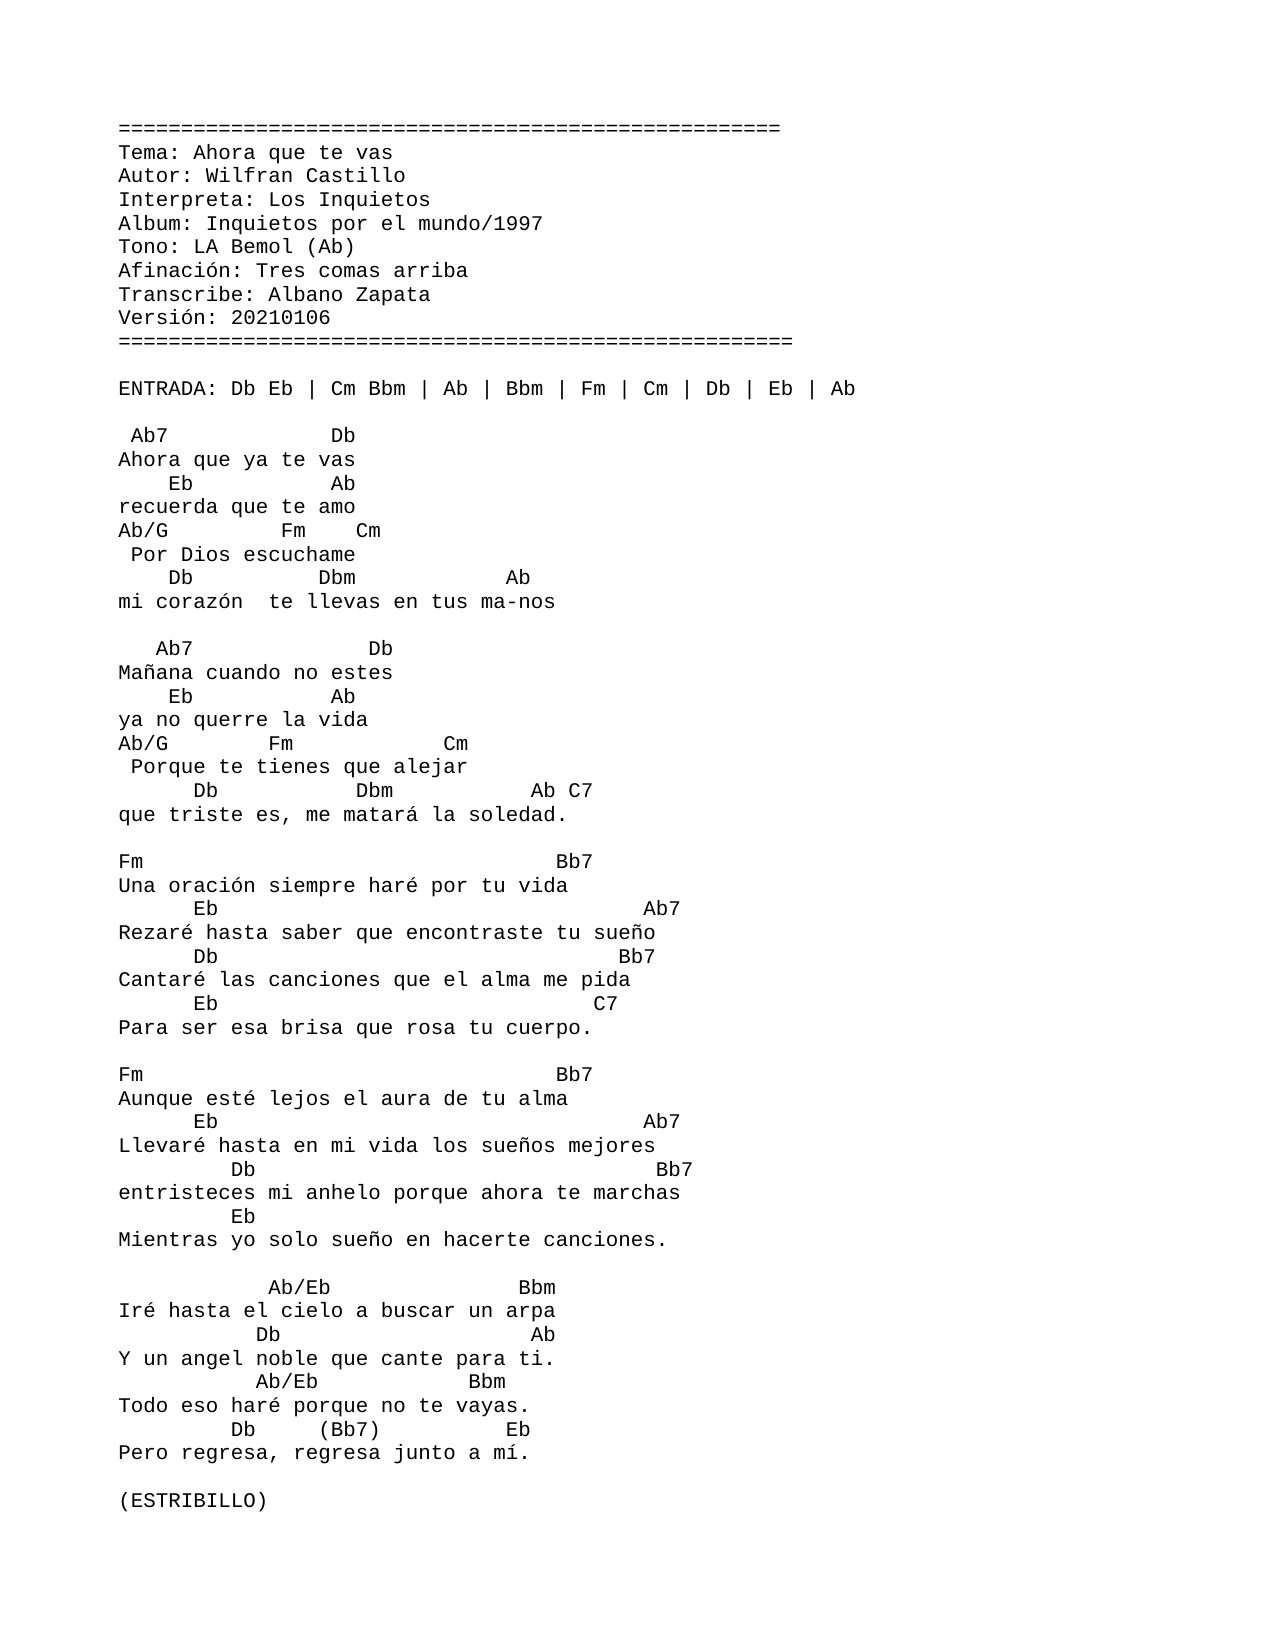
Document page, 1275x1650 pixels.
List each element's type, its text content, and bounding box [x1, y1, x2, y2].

text ENTRADA: Db Eb | Cm Bbm | Ab | Bbm | Fm | Cm | Db | Eb | Ab [118, 378, 1157, 402]
text Db Ab [118, 1324, 1157, 1348]
text Ab/G Fm Cm [118, 733, 1157, 757]
text entristeces mi anhelo porque ahora te marchas [118, 1182, 1157, 1206]
text Cantaré las canciones que el alma me pida [118, 969, 1157, 993]
text Pero regresa, regresa junto a mí. [118, 1442, 1157, 1466]
text Tema: Ahora que te vas [118, 142, 1157, 165]
text Y un angel noble que cante para ti. [118, 1348, 1157, 1371]
text recuerda que te amo [118, 496, 1157, 520]
text Versión: 20210106 [118, 307, 1157, 331]
text Tono: LA Bemol (Ab) [118, 236, 1157, 260]
text Aunque esté lejos el aura de tu alma [118, 1088, 1157, 1111]
text Mientras yo solo sueño en hacerte canciones. [118, 1229, 1157, 1253]
text Db Dbm Ab C7 [118, 780, 1157, 804]
text Eb Ab7 [118, 898, 1157, 922]
text Fm Bb7 [118, 851, 1157, 875]
text Db Bb7 [118, 946, 1157, 969]
text mi corazón te llevas en tus ma-nos [118, 591, 1157, 615]
text Eb Ab [118, 473, 1157, 496]
text (ESTRIBILLO) [118, 1489, 1157, 1513]
text Rezaré hasta saber que encontraste tu sueño [118, 922, 1157, 946]
text Mañana cuando no estes [118, 662, 1157, 686]
text ===================================================== [118, 118, 1157, 142]
text Para ser esa brisa que rosa tu cuerpo. [118, 1017, 1157, 1040]
text Todo eso haré porque no te vayas. [118, 1395, 1157, 1419]
text Db Dbm Ab [118, 567, 1157, 591]
text ya no querre la vida [118, 709, 1157, 733]
text Iré hasta el cielo a buscar un arpa [118, 1300, 1157, 1324]
text Autor: Wilfran Castillo [118, 165, 1157, 189]
text Ab/Eb Bbm [118, 1277, 1157, 1300]
text Interpreta: Los Inquietos [118, 189, 1157, 213]
text Afinación: Tres comas arriba [118, 260, 1157, 284]
text Ab7 Db [118, 426, 1157, 449]
text que triste es, me matará la soledad. [118, 804, 1157, 827]
text Fm Bb7 [118, 1064, 1157, 1088]
text Eb C7 [118, 993, 1157, 1017]
text Eb Ab [118, 686, 1157, 709]
text Db Bb7 [118, 1158, 1157, 1182]
text Por Dios escuchame [118, 544, 1157, 567]
text Ab/Eb Bbm [118, 1371, 1157, 1395]
text Ahora que ya te vas [118, 449, 1157, 473]
text Ab/G Fm Cm [118, 520, 1157, 544]
text Eb [118, 1206, 1157, 1229]
text Una oración siempre haré por tu vida [118, 875, 1157, 898]
text Eb Ab7 [118, 1111, 1157, 1135]
text Llevaré hasta en mi vida los sueños mejores [118, 1135, 1157, 1158]
text ====================================================== [118, 331, 1157, 354]
text Ab7 Db [118, 638, 1157, 662]
text Transcribe: Albano Zapata [118, 284, 1157, 307]
text Porque te tienes que alejar [118, 757, 1157, 780]
text Album: Inquietos por el mundo/1997 [118, 213, 1157, 236]
text Db (Bb7) Eb [118, 1419, 1157, 1442]
